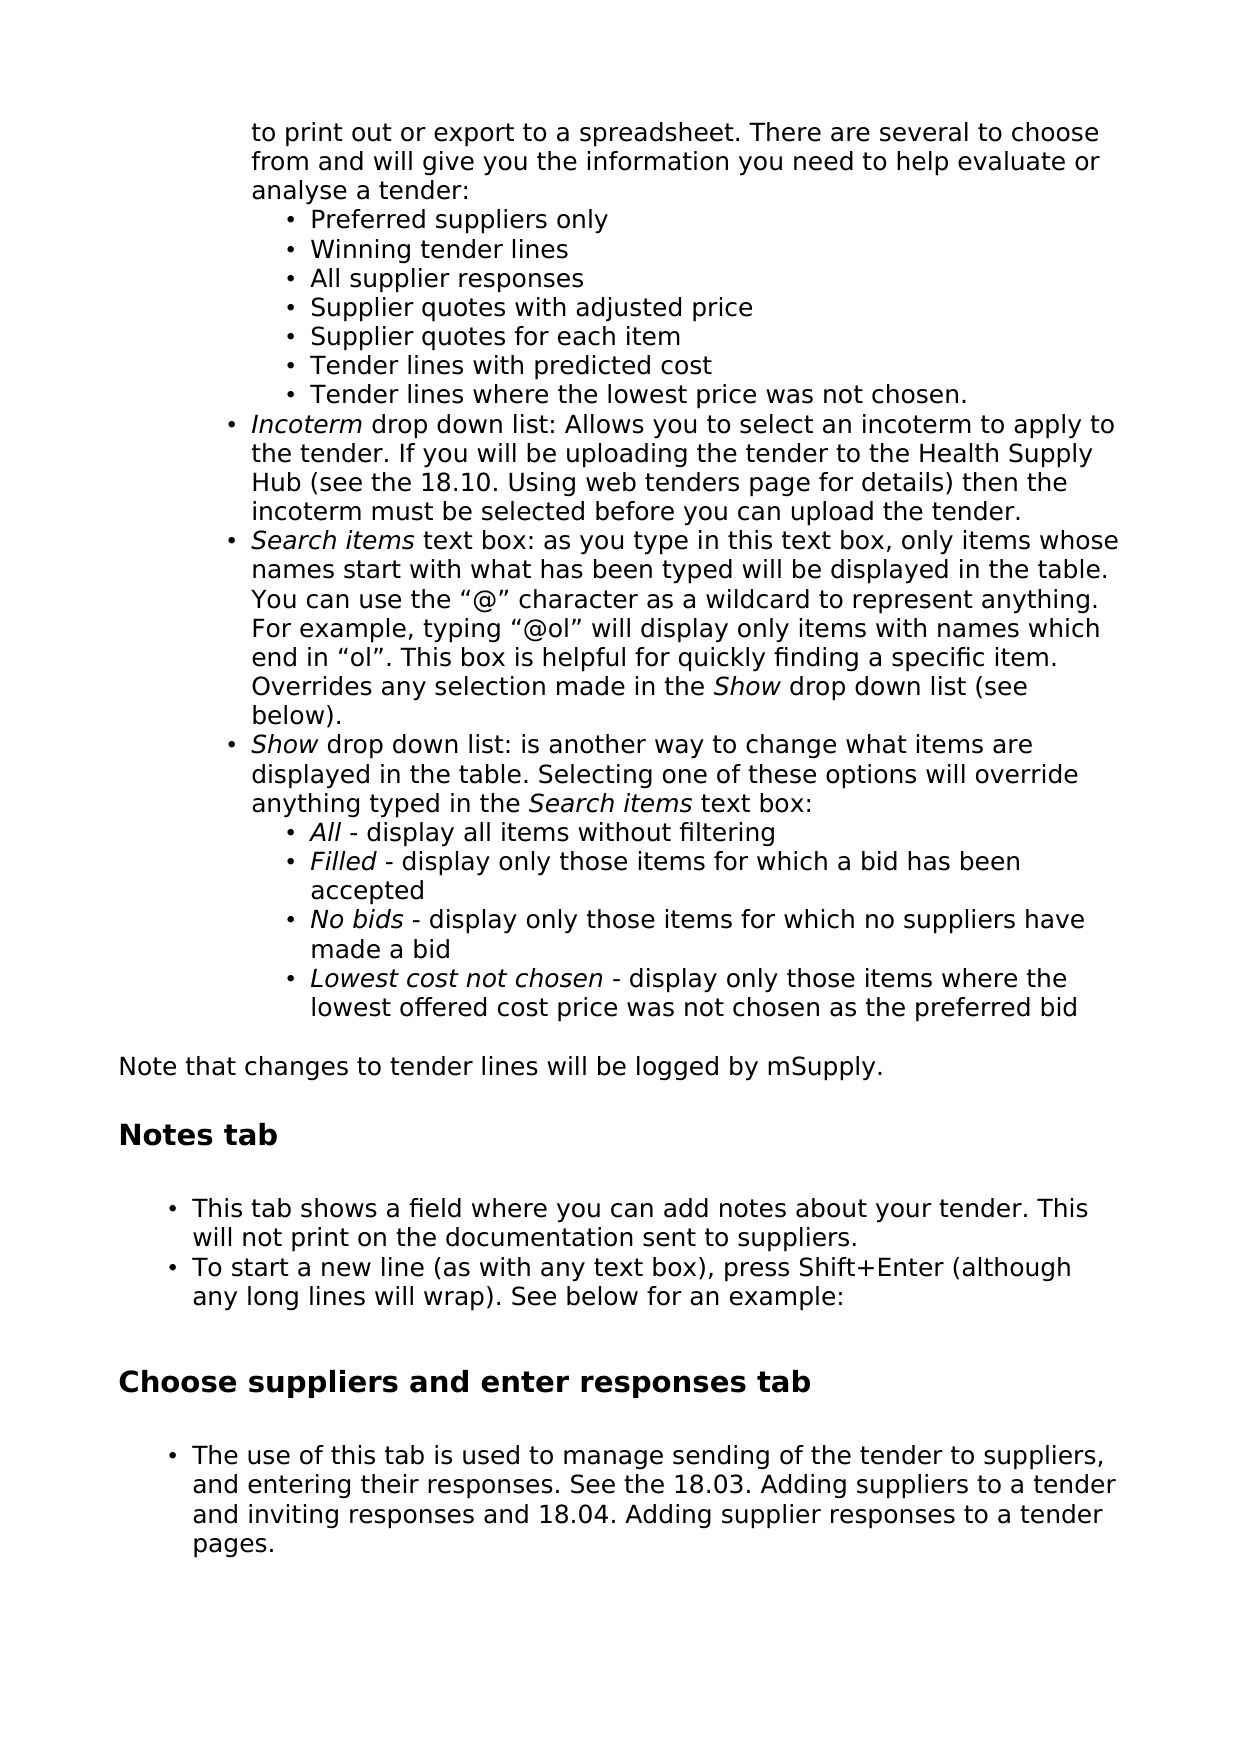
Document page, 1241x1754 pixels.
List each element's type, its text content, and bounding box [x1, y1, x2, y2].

list All supplier responses [295, 264, 1122, 293]
list Lowest cost not chosen - display only those items where the lowest offered cost price was not chosen as the preferred bid [295, 964, 1122, 1022]
list All - display all items without filtering [295, 818, 1122, 847]
list Tender lines where the lowest price was not chosen. [295, 381, 1122, 410]
list Preferred suppliers only [295, 206, 1122, 235]
list To start a new line (as with any text box), press Shift+Enter (although any long lines will wrap). See below for an example: [177, 1253, 1122, 1311]
list Supplier quotes for each item [295, 322, 1122, 351]
list The use of this tab is used to manage sending of the tender to suppliers, and entering their responses. See the 18.03. Adding suppliers to a tender and inviting responses and 18.04. Adding supplier responses to a tender pages. [177, 1441, 1122, 1558]
subtitle Notes tab [118, 1118, 1122, 1152]
list Winning tender lines [295, 235, 1122, 264]
subtitle Choose suppliers and enter responses tab [118, 1366, 1122, 1399]
list Filled - display only those items for which a bid has been accepted [295, 847, 1122, 906]
list No bids - display only those items for which no suppliers have made a bid [295, 906, 1122, 964]
list Incoterm drop down list: Allows you to select an incoterm to apply to the tender. If you will be uploading the tender to the Health Supply Hub (see the 18.10. Using web tenders page for details) then the incoterm must be selected before you can upload the tender. [236, 410, 1122, 526]
list This tab shows a field where you can add notes about your tender. This will not print on the documentation sent to suppliers. [177, 1194, 1122, 1253]
list Tender lines with predicted cost [295, 351, 1122, 381]
list Search items text box: as you type in this text box, only items whose names start with what has been typed will be displayed in the table. You can use the “@” character as a wildcard to represent anything. For example, typing “@ol” will display only items with names which end in “ol”. This box is helpful for quickly finding a specific item. Overrides any selection made in the Show drop down list (see below). [236, 526, 1122, 731]
text Note that changes to tender lines will be logged by mSupply. [118, 1052, 1122, 1081]
list Show drop down list: is another way to change what items are displayed in the table. Selecting one of these options will override anything typed in the Search items text box: [236, 731, 1122, 818]
list Supplier quotes with adjusted price [295, 293, 1122, 322]
list to print out or export to a spreadsheet. There are several to choose from and will give you the information you need to help evaluate or analyse a tender: [236, 118, 1122, 206]
